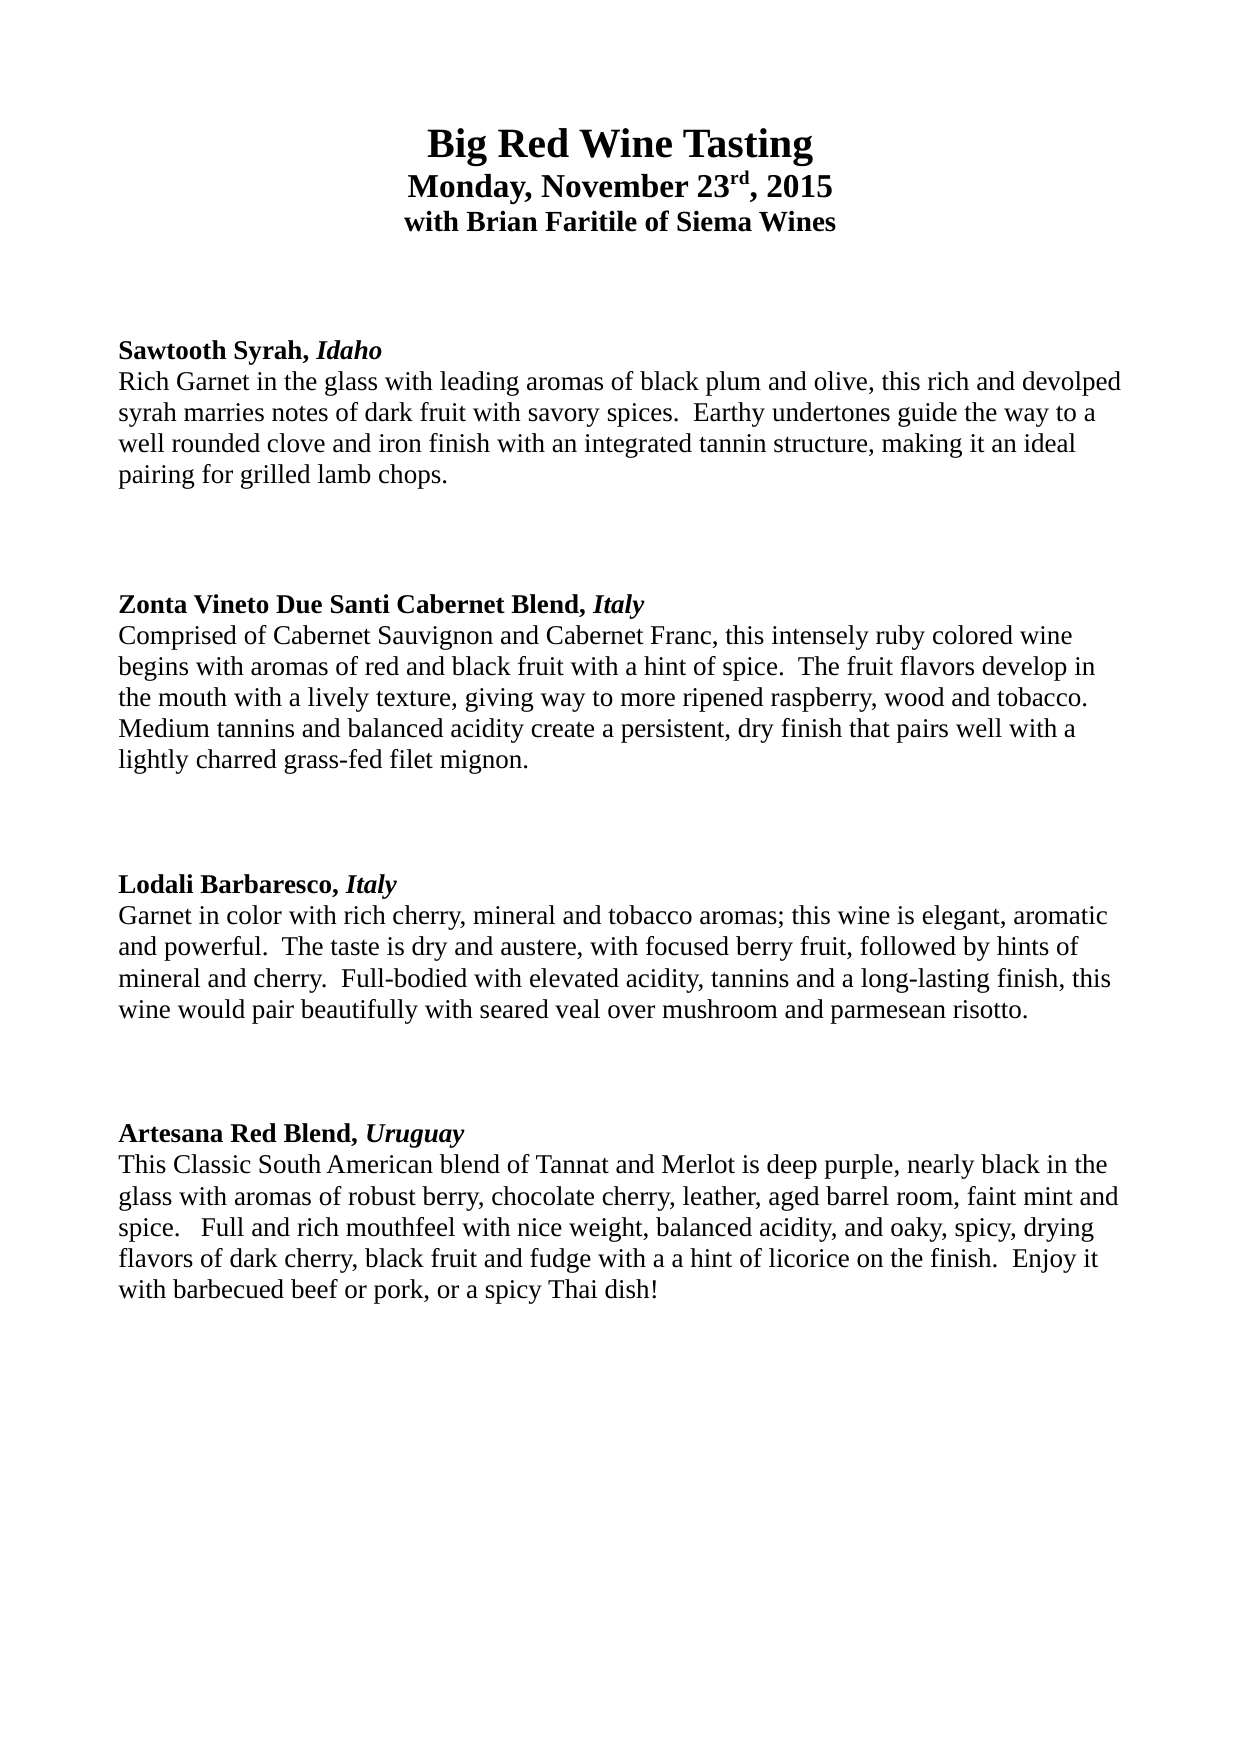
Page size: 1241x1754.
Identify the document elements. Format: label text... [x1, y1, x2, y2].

text Rich Garnet in the glass with leading aromas of black plum and olive, this rich and devolped syrah marries notes of dark fruit with savory spices. Earthy undertones guide the way to a well rounded clove and iron finish with an integrated tannin structure, making it an ideal pairing for grilled lamb chops. [118, 365, 1122, 489]
text Big Red Wine Tasting [118, 118, 1122, 166]
text Garnet in color with rich cherry, mineral and tobacco aromas; this wine is elegant, aromatic and powerful. The taste is dry and austere, with focused berry fruit, followed by hints of mineral and cherry. Full-bodied with elevated acidity, tannins and a long-lasting finish, this wine would pair beautifully with seared veal over mushroom and parmesean risotto. [118, 899, 1122, 1024]
text Zonta Vineto Due Santi Cabernet Blend, Italy [118, 588, 1122, 619]
text with Brian Faritile of Siema Wines [118, 204, 1122, 238]
text This Classic South American blend of Tannat and Merlot is deep purple, nearly black in the glass with aromas of robust berry, chocolate cherry, leather, aged barrel room, faint mint and spice. Full and rich mouthfeel with nice weight, balanced acidity, and oaky, spicy, drying flavors of dark cherry, black fruit and fudge with a a hint of licorice on the finish. Enjoy it with barbecued beef or pork, or a spicy Thai dish! [118, 1148, 1122, 1304]
text Comprised of Cabernet Sauvignon and Cabernet Franc, this intensely ruby colored wine begins with aromas of red and black fruit with a hint of spice. The fruit flavors develop in the mouth with a lively texture, giving way to more ripened raspberry, wood and tobacco. Medium tannins and balanced acidity create a persistent, dry finish that pairs well with a lightly charred grass-fed filet mignon. [118, 619, 1122, 775]
text Monday, November 23rd, 2015 [118, 166, 1122, 204]
text Sawtooth Syrah, Idaho [118, 334, 1122, 365]
text Artesana Red Blend, Uruguay [118, 1117, 1122, 1148]
text Lodali Barbaresco, Italy [118, 868, 1122, 899]
